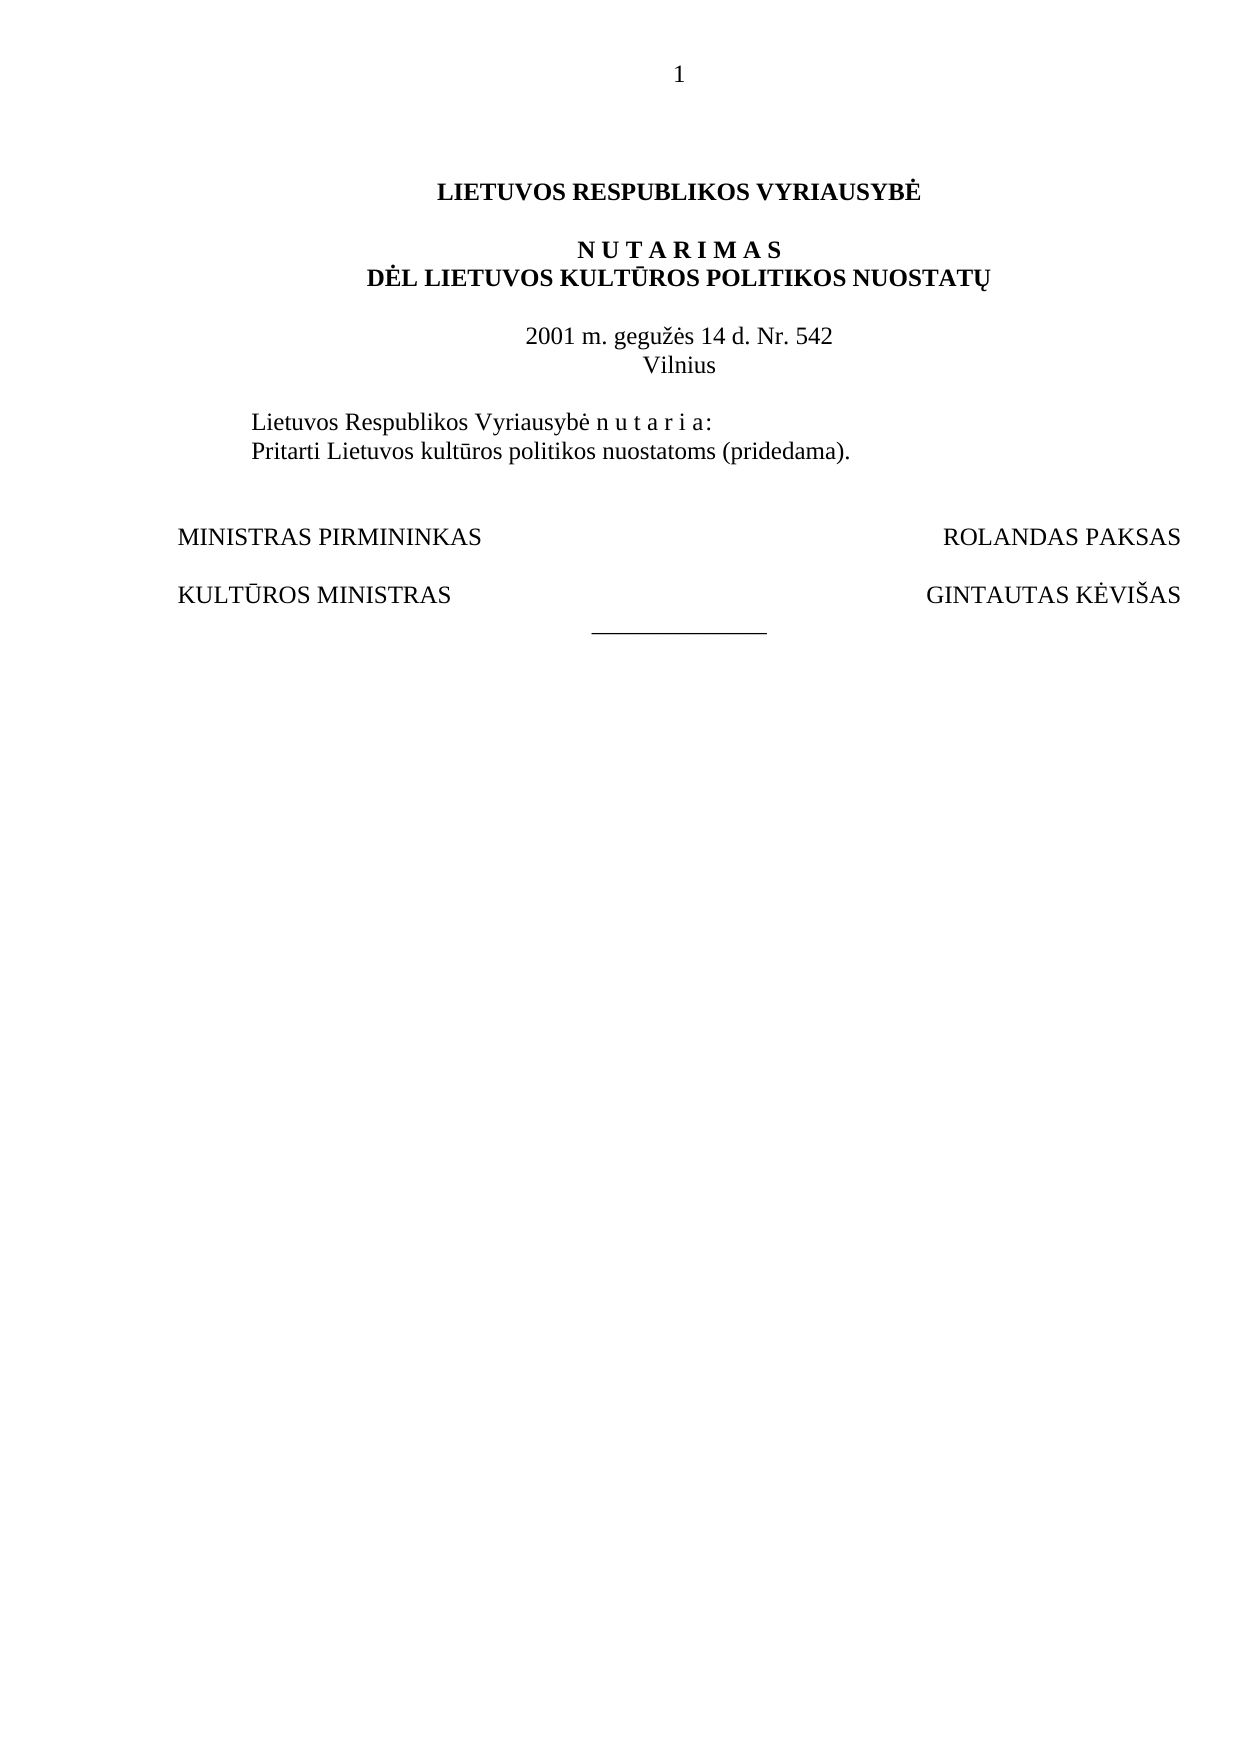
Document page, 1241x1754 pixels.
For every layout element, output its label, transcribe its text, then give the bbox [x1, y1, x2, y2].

text N U T A R I M A S [177, 235, 1181, 263]
text ______________ [177, 608, 1181, 637]
text DĖL LIETUVOS KULTŪROS POLITIKOS NUOSTATŲ [177, 263, 1181, 292]
text Ministras Pirmininkas Rolandas Paksas [177, 522, 1181, 551]
text Vilnius [177, 350, 1181, 378]
text Kultūros ministras Gintautas Kėvišas [177, 580, 1181, 608]
text LIETUVOS RESPUBLIKOS VYRIAUSYBĖ [177, 177, 1181, 206]
text Lietuvos Respublikos Vyriausybė nutaria: [177, 407, 1181, 436]
text Pritarti Lietuvos kultūros politikos nuostatoms (pridedama). [177, 436, 1181, 465]
text 2001 m. gegužės 14 d. Nr. 542 [177, 321, 1181, 350]
